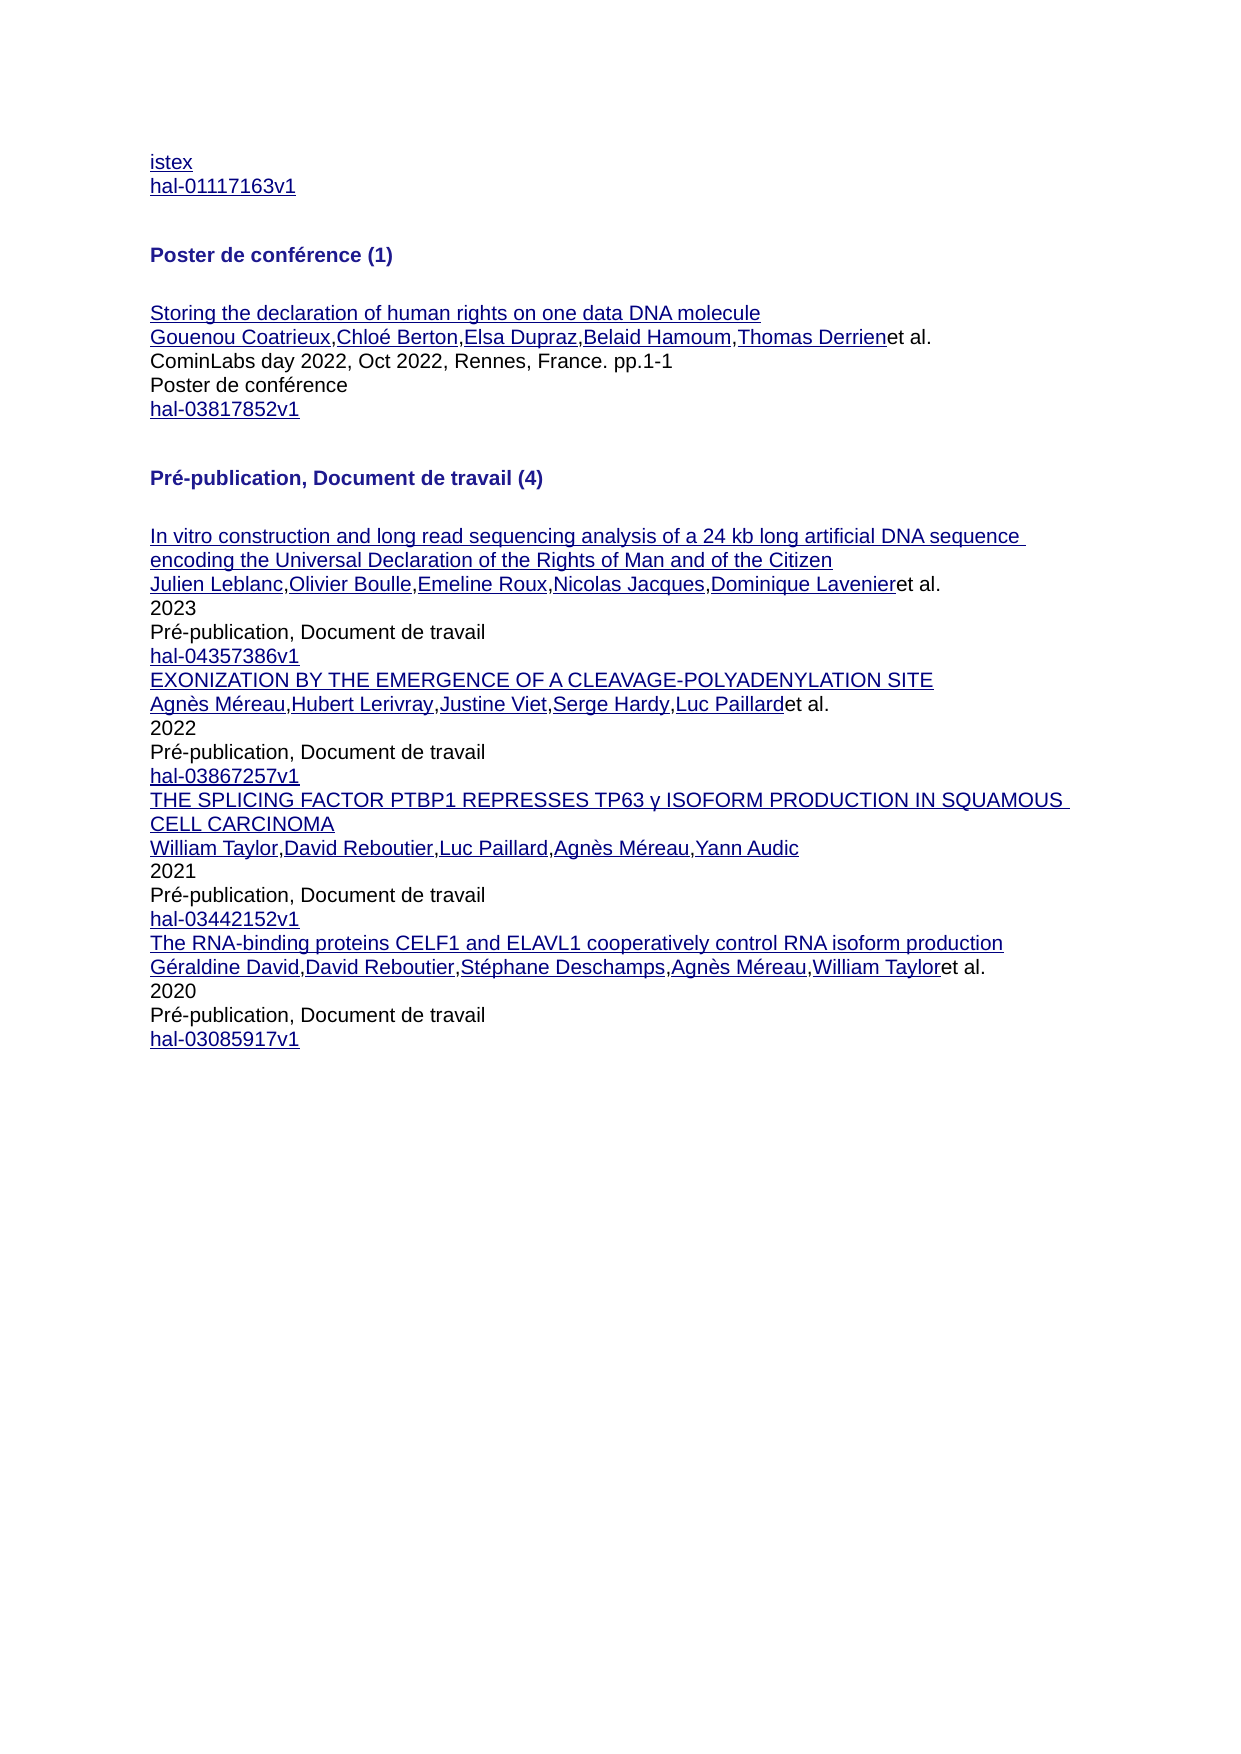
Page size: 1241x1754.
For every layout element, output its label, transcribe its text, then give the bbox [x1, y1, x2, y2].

table_cell istex hal-01117163v1 [150, 150, 1090, 198]
table_cell EXONIZATION BY THE EMERGENCE OF A CLEAVAGE-POLYADENYLATION SITE Agnès Méreau,Hubert Lerivray,Justine Viet,Serge Hardy,Luc Paillardet al. 2022 Pré-publication, Document de travail hal-03867257v1 [150, 668, 1090, 787]
subtitle Poster de conférence (1) [150, 243, 1090, 267]
subtitle Pré-publication, Document de travail (4) [150, 466, 1090, 489]
table_header In vitro construction and long read sequencing analysis of a 24 kb long artificial DNA sequence encoding the Universal Declaration of the Rights of Man and of the Citizen Julien Leblanc,Olivier Boulle,Emeline Roux,Nicolas Jacques,Dominique Lavenieret al. 2023 Pré-publication, Document de travail hal-04357386v1 [150, 524, 1090, 668]
table_cell The RNA-binding proteins CELF1 and ELAVL1 cooperatively control RNA isoform production Géraldine David,David Reboutier,Stéphane Deschamps,Agnès Méreau,William Tayloret al. 2020 Pré-publication, Document de travail hal-03085917v1 [150, 931, 1090, 1051]
table_cell THE SPLICING FACTOR PTBP1 REPRESSES TP63 γ ISOFORM PRODUCTION IN SQUAMOUS CELL CARCINOMA William Taylor,David Reboutier,Luc Paillard,Agnès Méreau,Yann Audic 2021 Pré-publication, Document de travail hal-03442152v1 [150, 788, 1090, 931]
table_header Storing the declaration of human rights on one data DNA molecule Gouenou Coatrieux,Chloé Berton,Elsa Dupraz,Belaid Hamoum,Thomas Derrienet al. CominLabs day 2022, Oct 2022, Rennes, France. pp.1-1 Poster de conférence hal-03817852v1 [150, 301, 1090, 421]
